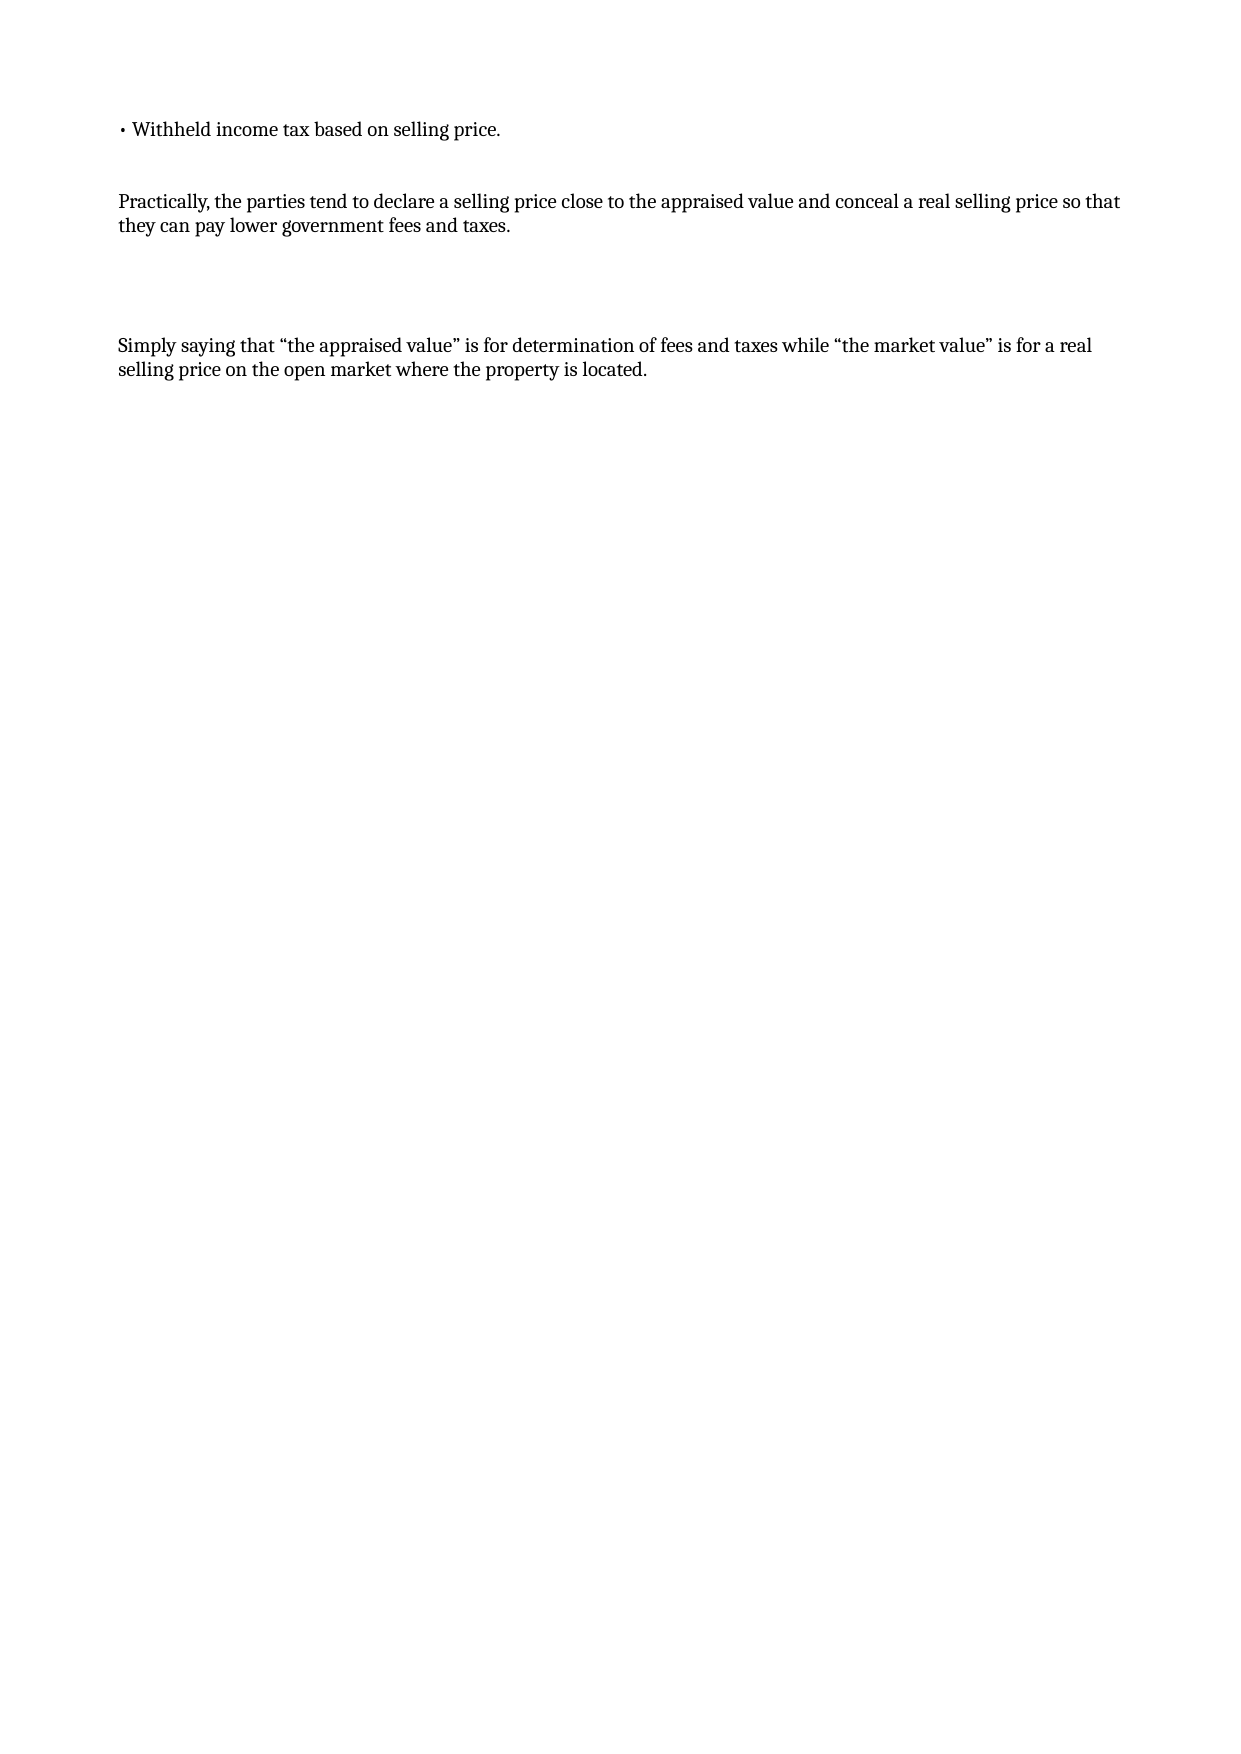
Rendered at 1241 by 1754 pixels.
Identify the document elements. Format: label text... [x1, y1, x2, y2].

text Practically, the parties tend to declare a selling price close to the appraised value and conceal a real selling price so that they can pay lower government fees and taxes. [118, 190, 1122, 238]
text • Withheld income tax based on selling price. [118, 118, 1122, 142]
text Simply saying that “the appraised value” is for determination of fees and taxes while “the market value” is for a real selling price on the open market where the property is located. [118, 334, 1122, 382]
